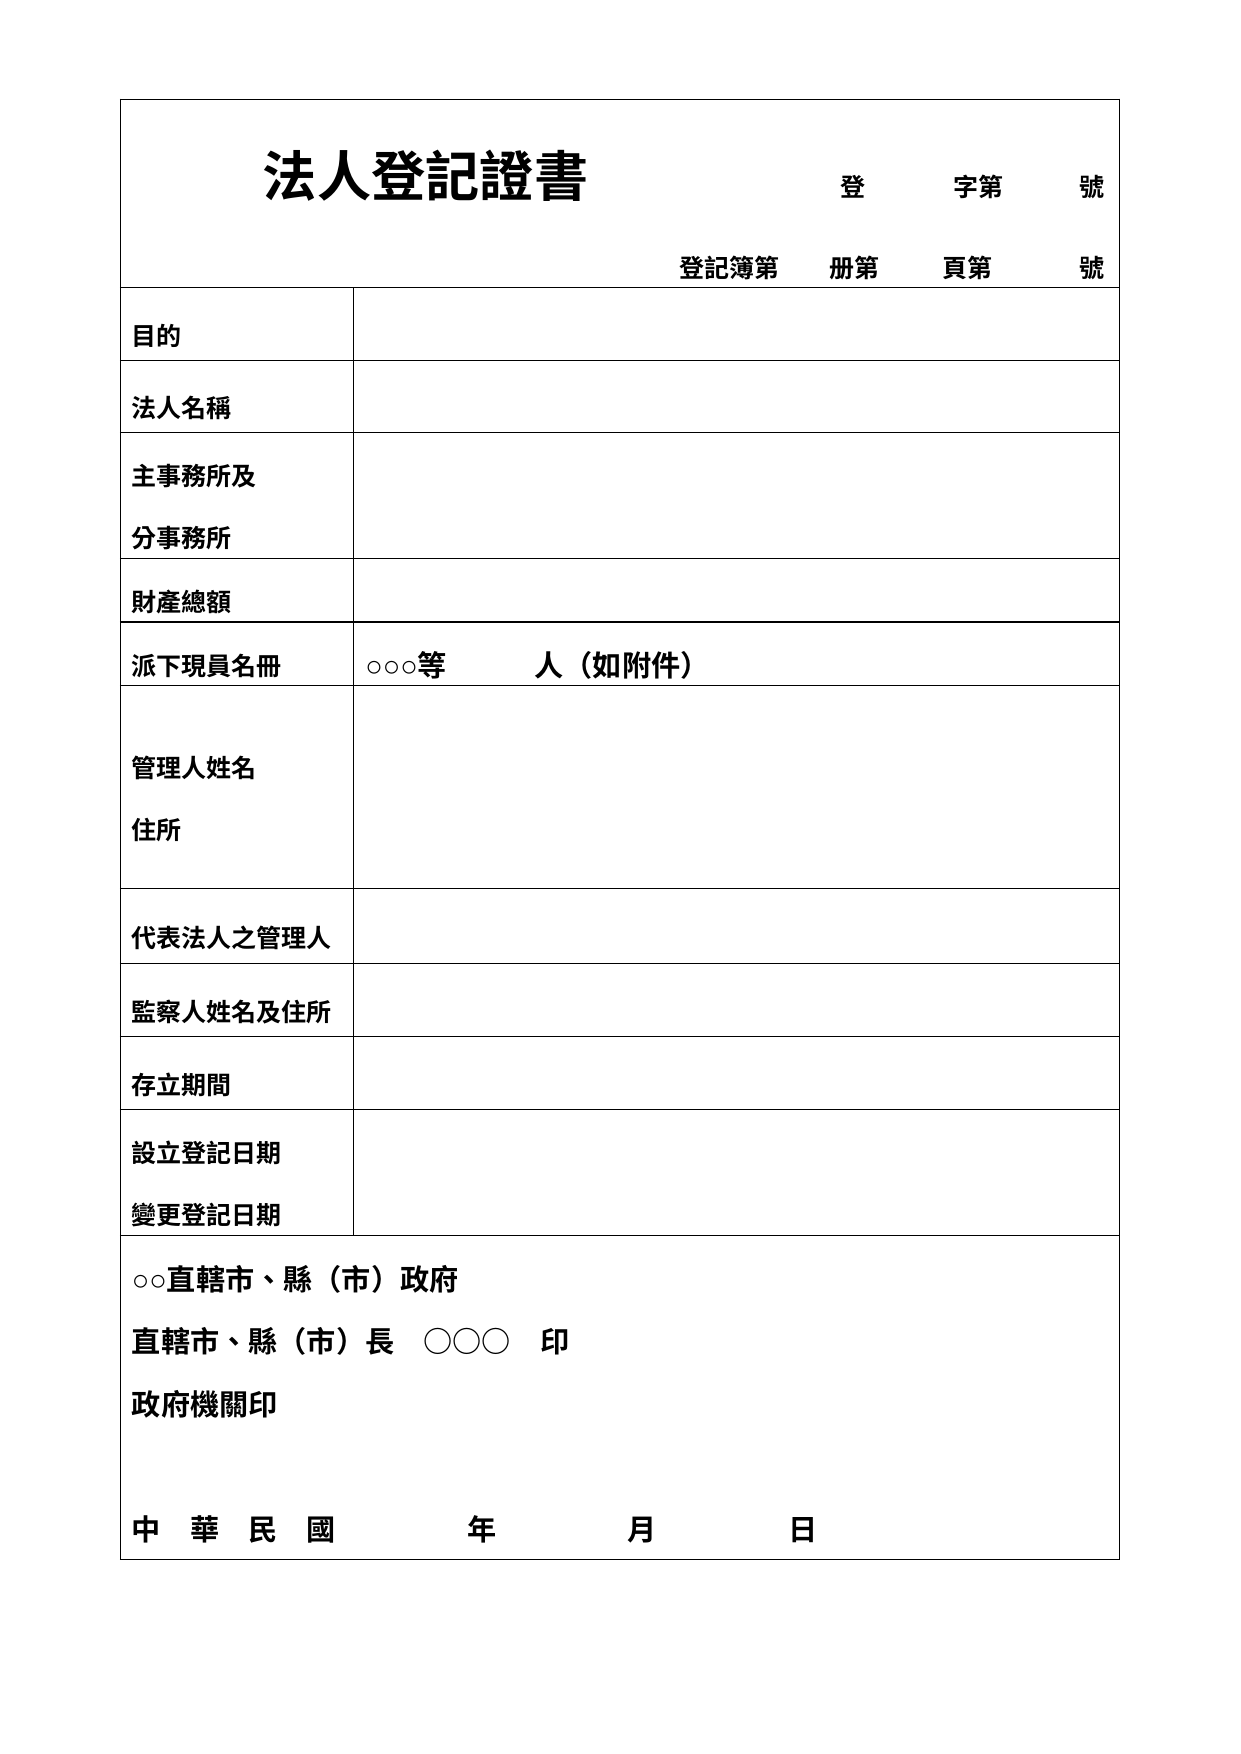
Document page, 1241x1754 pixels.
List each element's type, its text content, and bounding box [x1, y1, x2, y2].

table_cell [354, 1037, 1119, 1109]
table_cell 管理人姓名 住所 [121, 686, 353, 888]
table_cell [354, 964, 1119, 1036]
table_header 法人登記證書 登 字第 號 登記簿第 册第 頁第 號 [121, 100, 1119, 287]
table_cell [354, 1110, 1119, 1235]
table_cell 目的 [121, 288, 353, 359]
table_cell 主事務所及 分事務所 [121, 433, 353, 558]
table_cell ○○○等 人（如附件） [354, 623, 1119, 685]
table_cell [354, 559, 1119, 621]
table_cell 派下現員名冊 [121, 623, 353, 685]
table_cell 代表法人之管理人 [121, 889, 353, 962]
table_cell [354, 361, 1119, 432]
table_cell 存立期間 [121, 1037, 353, 1109]
table_cell [354, 433, 1119, 558]
table_cell 財產總額 [121, 559, 353, 621]
table_cell 法人名稱 [121, 361, 353, 432]
table_cell 監察人姓名及住所 [121, 964, 353, 1036]
table_cell [354, 288, 1119, 359]
table_cell [354, 686, 1119, 888]
table_cell [354, 889, 1119, 962]
table_cell ○○直轄市、縣（市）政府 直轄市、縣（市）長 ○○○ 印 政府機關印 中 華 民 國 年 月 日 [121, 1236, 1119, 1558]
table_cell 設立登記日期 變更登記日期 [121, 1110, 353, 1235]
